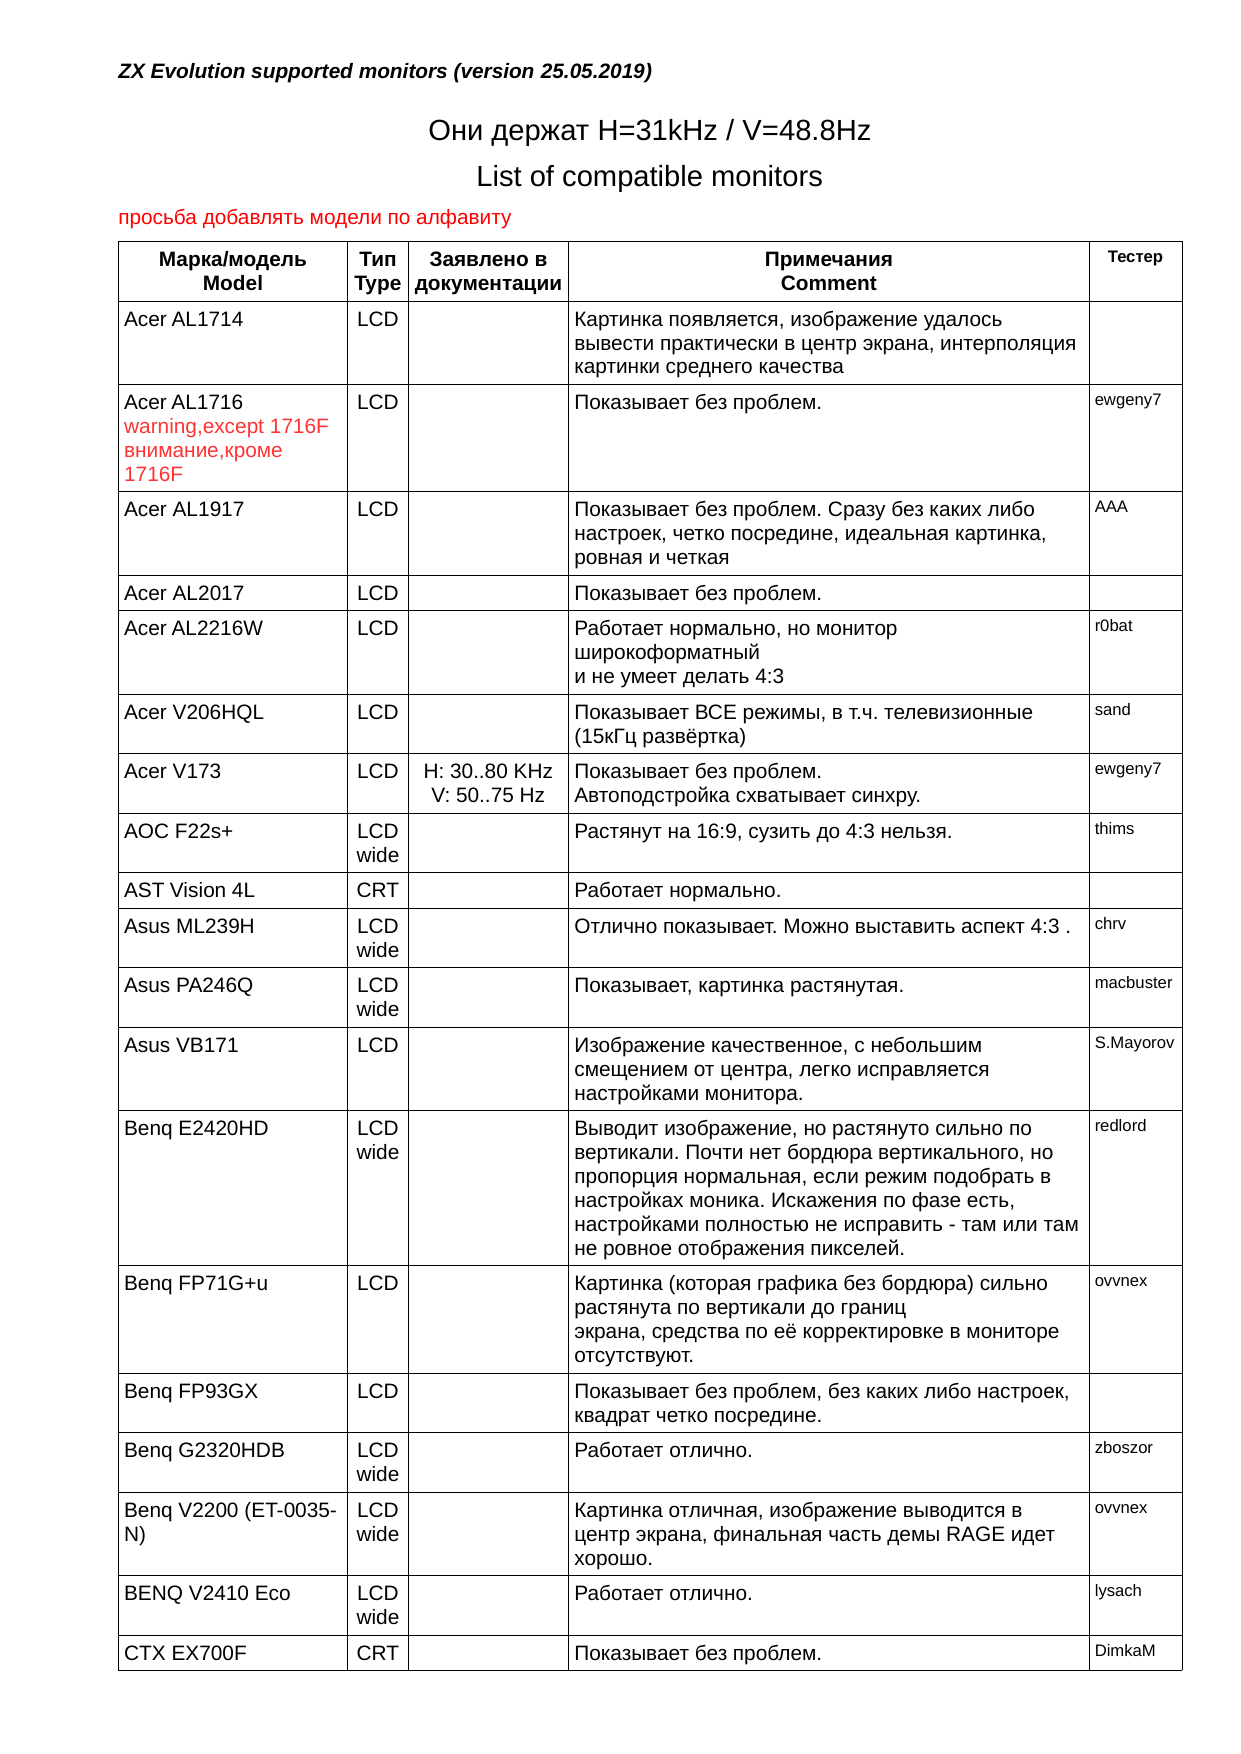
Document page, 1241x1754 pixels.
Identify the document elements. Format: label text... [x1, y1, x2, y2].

text Они держат H=31kHz / V=48.8Hz [118, 112, 1181, 146]
table_cell S.Mayorov [1090, 1028, 1182, 1110]
table_cell Показывает без проблем. [569, 576, 1089, 610]
table_cell Изображение качественное, с небольшим смещением от центра, легко исправляется настройками монитора. [569, 1028, 1089, 1110]
table_cell LCD wide [348, 1493, 408, 1575]
table_cell [1090, 873, 1182, 908]
table_cell Картинка появляется, изображение удалось вывести практически в центр экрана, интерполяция картинки среднего качества [569, 302, 1089, 384]
table_cell thims [1090, 814, 1182, 872]
table_cell macbuster [1090, 968, 1182, 1027]
table_cell Acer AL2017 [119, 576, 347, 610]
table_cell CRT [348, 1636, 408, 1670]
table_cell [409, 1266, 568, 1373]
table_cell [409, 1576, 568, 1635]
table_cell [409, 1028, 568, 1110]
table_cell Картинка отличная, изображение выводится в центр экрана, финальная часть демы RAGE идет хорошо. [569, 1493, 1089, 1575]
table_cell ewgeny7 [1090, 754, 1182, 813]
table_cell Benq E2420HD [119, 1111, 347, 1265]
table_cell Acer V206HQL [119, 695, 347, 753]
table_cell Работает нормально. [569, 873, 1089, 908]
table_cell Acer AL1716 warning,except 1716F внимание,кроме 1716F [119, 385, 347, 491]
table_cell Выводит изображение, но растянуто сильно по вертикали. Почти нет бордюра вертикального, но пропорция нормальная, если режим подобрать в настройках моника. Искажения по фазе есть, настройками полностью не исправить - там или там не ровное отображения пикселей. [569, 1111, 1089, 1265]
table_cell [409, 873, 568, 908]
table_cell LCD [348, 302, 408, 384]
table_cell ewgeny7 [1090, 385, 1182, 491]
table_cell [409, 814, 568, 872]
table_cell LCD [348, 576, 408, 610]
table_cell LCD wide [348, 968, 408, 1027]
table_cell Asus VB171 [119, 1028, 347, 1110]
table_cell [409, 1636, 568, 1670]
table_cell LCD wide [348, 1111, 408, 1265]
table_cell [409, 1433, 568, 1492]
table_cell Работает отлично. [569, 1576, 1089, 1635]
table_cell LCD [348, 1266, 408, 1373]
table_header Тестер [1090, 242, 1182, 301]
table_cell [409, 611, 568, 694]
table_cell LCD [348, 492, 408, 575]
table_cell Показывает, картинка растянутая. [569, 968, 1089, 1027]
table_header Примечания Comment [569, 242, 1089, 301]
table_header Тип Type [348, 242, 408, 301]
table_cell Отлично показывает. Можно выставить аспект 4:3 . [569, 909, 1089, 967]
table_cell [1090, 576, 1182, 610]
table_cell LCD [348, 385, 408, 491]
table_cell [409, 1493, 568, 1575]
table_cell ovvnex [1090, 1493, 1182, 1575]
table_cell DimkaM [1090, 1636, 1182, 1670]
table_cell Acer AL2216W [119, 611, 347, 694]
table_cell Работает отлично. [569, 1433, 1089, 1492]
table_cell [1090, 302, 1182, 384]
text List of compatible monitors [118, 158, 1181, 192]
table_header Марка/модель Model [119, 242, 347, 301]
table_cell zboszor [1090, 1433, 1182, 1492]
table_cell H: 30..80 KHz V: 50..75 Hz [409, 754, 568, 813]
table_cell [409, 695, 568, 753]
table_cell LCD [348, 754, 408, 813]
table_cell LCD [348, 611, 408, 694]
table_cell sand [1090, 695, 1182, 753]
table_cell redlord [1090, 1111, 1182, 1265]
table_cell LCD wide [348, 1576, 408, 1635]
table_cell Растянут на 16:9, сузить до 4:3 нельзя. [569, 814, 1089, 872]
table_cell Показывает без проблем. Автоподстройка схватывает синхру. [569, 754, 1089, 813]
table_cell LCD wide [348, 1433, 408, 1492]
table_cell Benq V2200 (ET-0035-N) [119, 1493, 347, 1575]
table_cell Acer AL1714 [119, 302, 347, 384]
table_cell CTX EX700F [119, 1636, 347, 1670]
table_cell [409, 968, 568, 1027]
table_cell [409, 576, 568, 610]
table_cell Benq FP71G+u [119, 1266, 347, 1373]
table_cell chrv [1090, 909, 1182, 967]
table_cell [1090, 1374, 1182, 1432]
table_cell AAA [1090, 492, 1182, 575]
table_cell [409, 492, 568, 575]
table_cell LCD [348, 1374, 408, 1432]
table_cell Работает нормально, но монитор широкоформатный и не умеет делать 4:3 [569, 611, 1089, 694]
text просьба добавлять модели по алфавиту [118, 204, 1181, 228]
table_cell [409, 302, 568, 384]
table_cell Acer AL1917 [119, 492, 347, 575]
table_cell CRT [348, 873, 408, 908]
table_cell LCD [348, 695, 408, 753]
table_cell Картинка (которая графика без бордюра) сильно растянута по вертикали до границ экрана, средства по её корректировке в мониторе отсутствуют. [569, 1266, 1089, 1373]
table_cell AOC F22s+ [119, 814, 347, 872]
table_cell [409, 909, 568, 967]
table_cell Asus PA246Q [119, 968, 347, 1027]
table_cell Benq G2320HDB [119, 1433, 347, 1492]
table_cell r0bat [1090, 611, 1182, 694]
table_cell [409, 1374, 568, 1432]
table_cell Показывает без проблем, без каких либо настроек, квадрат четко посредине. [569, 1374, 1089, 1432]
table_cell Показывает без проблем. [569, 385, 1089, 491]
table_cell Показывает ВСЕ режимы, в т.ч. телевизионные (15кГц развёртка) [569, 695, 1089, 753]
table_cell Asus ML239H [119, 909, 347, 967]
table_cell LCD wide [348, 909, 408, 967]
table_cell Показывает без проблем. [569, 1636, 1089, 1670]
table_cell ovvnex [1090, 1266, 1182, 1373]
table_cell [409, 1111, 568, 1265]
table_cell lysach [1090, 1576, 1182, 1635]
table_cell Acer V173 [119, 754, 347, 813]
table_header Заявлено в документации [409, 242, 568, 301]
table_cell Показывает без проблем. Сразу без каких либо настроек, четко посредине, идеальная картинка, ровная и четкая [569, 492, 1089, 575]
table_cell [409, 385, 568, 491]
table_cell LCD wide [348, 814, 408, 872]
table_cell LCD [348, 1028, 408, 1110]
table_cell AST Vision 4L [119, 873, 347, 908]
table_cell BENQ V2410 Eco [119, 1576, 347, 1635]
table_cell Benq FP93GX [119, 1374, 347, 1432]
